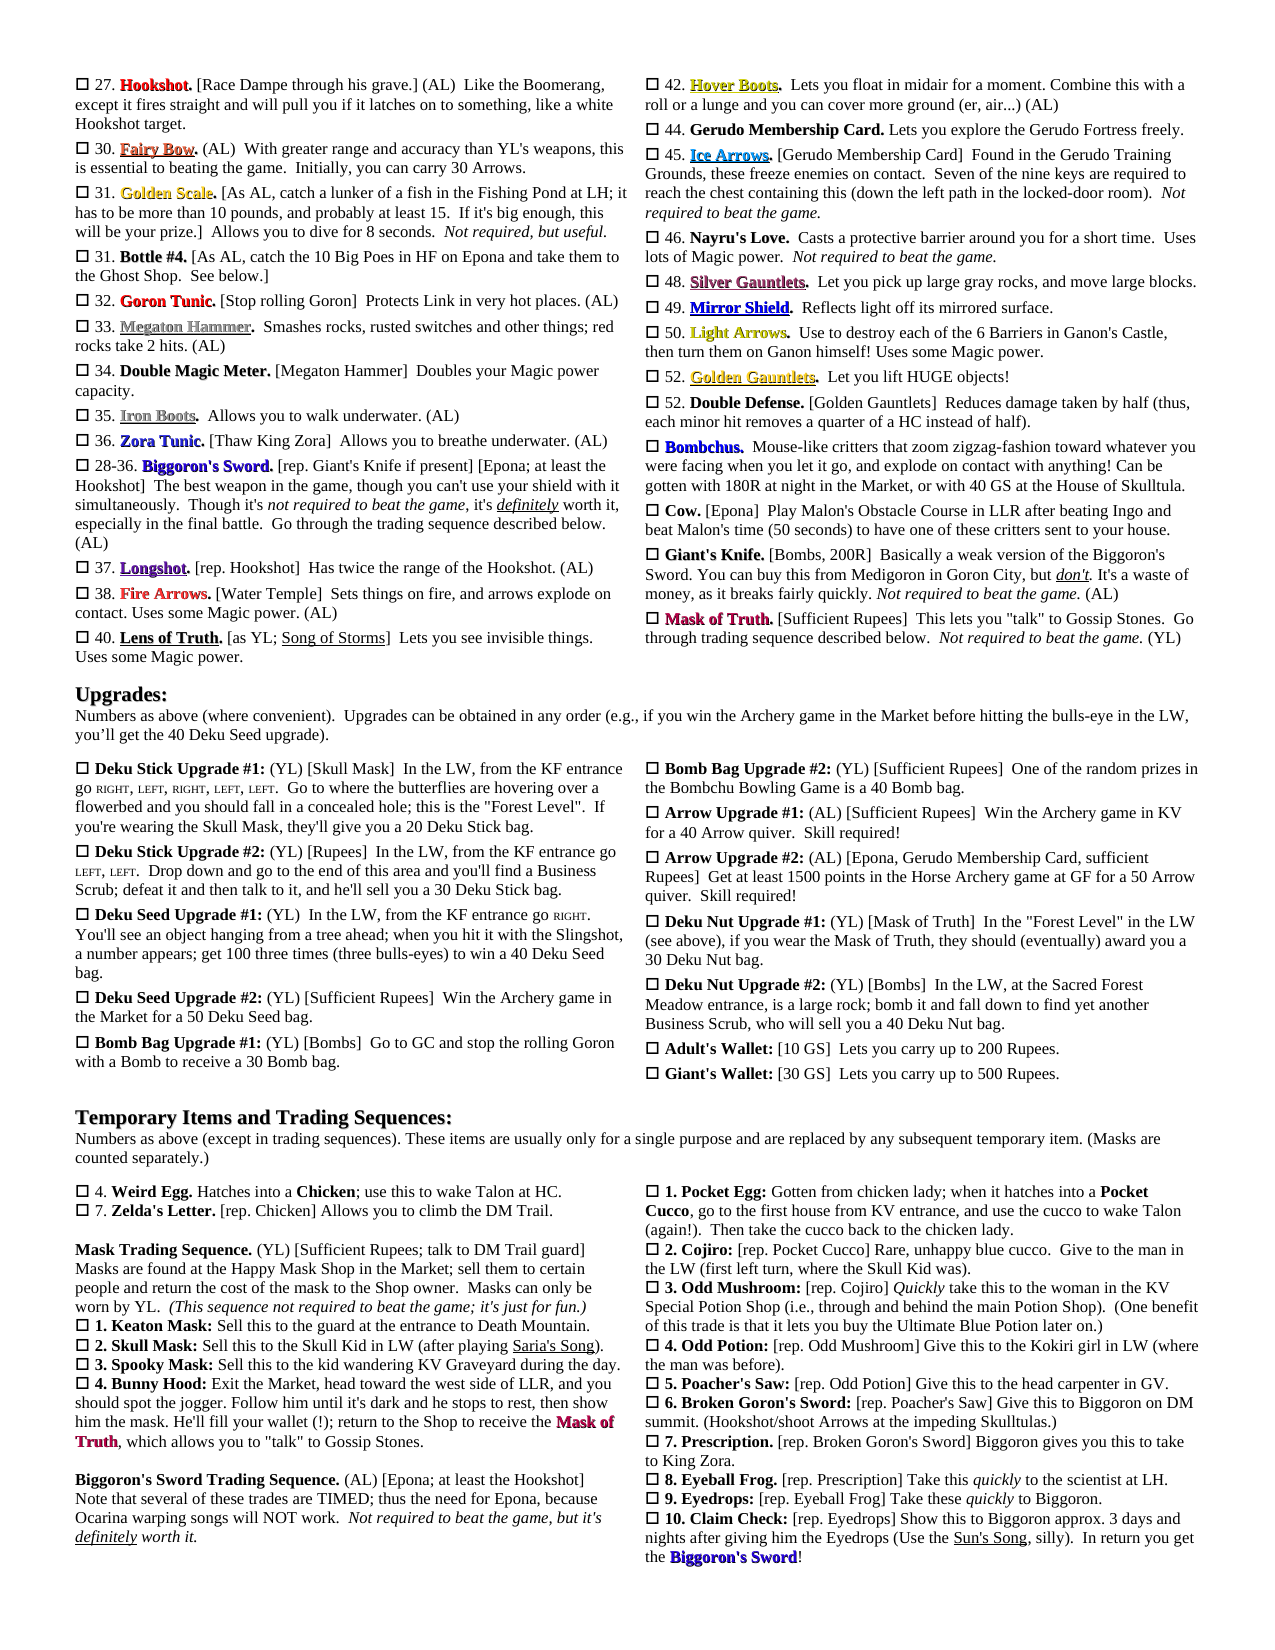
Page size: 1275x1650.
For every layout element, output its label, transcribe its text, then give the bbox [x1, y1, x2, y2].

text  52. Golden Gauntlets. Let you lift HUGE objects! [645, 367, 1200, 386]
text  5. Poacher's Saw: [rep. Odd Potion] Give this to the head carpenter in GV. [645, 1374, 1200, 1393]
text  28-36. Biggoron's Sword. [rep. Giant's Knife if present] [Epona; at least the Hookshot] The best weapon in the game, though you can't use your shield with it simultaneously. Though it's not required to beat the game, it's definitely worth it, especially in the final battle. Go through the trading sequence described below. (AL) [75, 456, 630, 552]
text  48. Silver Gauntlets. Let you pick up large gray rocks, and move large blocks. [645, 272, 1200, 291]
text  32. Goron Tunic. [Stop rolling Goron] Protects Link in very hot places. (AL) [75, 291, 630, 311]
text  Arrow Upgrade #1: (AL) [Sufficient Rupees] Win the Archery game in KV for a 40 Arrow quiver. Skill required! [645, 803, 1200, 842]
text  Bomb Bag Upgrade #1: (YL) [Bombs] Go to GC and stop the rolling Goron with a Bomb to receive a 30 Bomb bag. [75, 1032, 630, 1071]
text  31. Bottle #4. [As AL, catch the 10 Big Poes in HF on Epona and take them to the Ghost Shop. See below.] [75, 247, 630, 285]
text  42. Hover Boots. Lets you float in midair for a moment. Combine this with a roll or a lunge and you can cover more ground (er, air...) (AL) [645, 75, 1200, 113]
text  1. Pocket Egg: Gotten from chicken lady; when it hatches into a Pocket Cucco, go to the first house from KV entrance, and use the cucco to wake Talon (again!). Then take the cucco back to the chicken lady. [645, 1182, 1200, 1239]
text  38. Fire Arrows. [Water Temple] Sets things on fire, and arrows explode on contact. Uses some Magic power. (AL) [75, 583, 630, 622]
text  40. Lens of Truth. [as YL; Song of Storms] Lets you see invisible things. Uses some Magic power. [75, 628, 630, 666]
text Upgrades: [75, 682, 1200, 706]
text  9. Eyedrops: [rep. Eyeball Frog] Take these quickly to Biggoron. [645, 1489, 1200, 1508]
text  37. Longshot. [rep. Hookshot] Has twice the range of the Hookshot. (AL) [75, 558, 630, 577]
text  Giant's Knife. [Bombs, 200R] Basically a weak version of the Biggoron's Sword. You can buy this from Medigoron in Goron City, but don't. It's a waste of money, as it breaks fairly quickly. Not required to beat the game. (AL) [645, 545, 1200, 603]
text  Deku Stick Upgrade #2: (YL) [Rupees] In the LW, from the KF entrance go left, left. Drop down and go to the end of this area and you'll find a Business Scrub; defeat it and then talk to it, and he'll sell you a 30 Deku Stick bag. [75, 842, 630, 899]
text  50. Light Arrows. Use to destroy each of the 6 Barriers in Ganon's Castle, then turn them on Ganon himself! Uses some Magic power. [645, 323, 1200, 361]
text  6. Broken Goron's Sword: [rep. Poacher's Saw] Give this to Biggoron on DM summit. (Hookshot/shoot Arrows at the impeding Skulltulas.) [645, 1393, 1200, 1431]
text  Deku Nut Upgrade #1: (YL) [Mask of Truth] In the "Forest Level" in the LW (see above), if you wear the Mask of Truth, they should (eventually) award you a 30 Deku Nut bag. [645, 911, 1200, 969]
text  3. Odd Mushroom: [rep. Cojiro] Quickly take this to the woman in the KV Special Potion Shop (i.e., through and behind the main Potion Shop). (One benefit of this trade is that it lets you buy the Ultimate Blue Potion later on.) [645, 1278, 1200, 1335]
text  Deku Stick Upgrade #1: (YL) [Skull Mask] In the LW, from the KF entrance go right, left, right, left, left. Go to where the butterflies are hovering over a flowerbed and you should fall in a concealed hole; this is the "Forest Level". If you're wearing the Skull Mask, they'll give you a 20 Deku Stick bag. [75, 759, 630, 836]
text  1. Keaton Mask: Sell this to the guard at the entrance to Death Mountain. [75, 1316, 630, 1335]
text  4. Odd Potion: [rep. Odd Mushroom] Give this to the Kokiri girl in LW (where the man was before). [645, 1335, 1200, 1374]
text  27. Hookshot. [Race Dampe through his grave.] (AL) Like the Boomerang, except it fires straight and will pull you if it latches on to something, like a white Hookshot target. [75, 75, 630, 133]
text Mask Trading Sequence. (YL) [Sufficient Rupees; talk to DM Trail guard] [75, 1239, 630, 1258]
text  46. Nayru's Love. Casts a protective barrier around you for a short time. Uses lots of Magic power. Not required to beat the game. [645, 228, 1200, 266]
text Biggoron's Sword Trading Sequence. (AL) [Epona; at least the Hookshot] [75, 1470, 630, 1489]
text  Deku Nut Upgrade #2: (YL) [Bombs] In the LW, at the Sacred Forest Meadow entrance, is a large rock; bomb it and fall down to find yet another Business Scrub, who will sell you a 40 Deku Nut bag. [645, 975, 1200, 1033]
text  Giant's Wallet: [30 GS] Lets you carry up to 500 Rupees. [645, 1064, 1200, 1083]
text Masks are found at the Happy Mask Shop in the Market; sell them to certain people and return the cost of the mask to the Shop owner. Masks can only be worn by YL. (This sequence not required to beat the game; it's just for fun.) [75, 1258, 630, 1316]
text  Bombchus. Mouse-like critters that zoom zigzag-fashion toward whatever you were facing when you let it go, and explode on contact with anything! Can be gotten with 180R at night in the Market, or with 40 GS at the House of Skulltula. [645, 437, 1200, 494]
text  31. Golden Scale. [As AL, catch a lunker of a fish in the Fishing Pond at LH; it has to be more than 10 pounds, and probably at least 15. If it's big enough, this will be your prize.] Allows you to dive for 8 seconds. Not required, but useful. [75, 183, 630, 241]
text  Mask of Truth. [Sufficient Rupees] This lets you "talk" to Gossip Stones. Go through trading sequence described below. Not required to beat the game. (YL) [645, 609, 1200, 647]
text  3. Spooky Mask: Sell this to the kid wandering KV Graveyard during the day. [75, 1354, 630, 1374]
text  7. Zelda's Letter. [rep. Chicken] Allows you to climb the DM Trail. [75, 1201, 630, 1220]
text  Cow. [Epona] Play Malon's Obstacle Course in LLR after beating Ingo and beat Malon's time (50 seconds) to have one of these critters sent to your house. [645, 501, 1200, 539]
text  Deku Seed Upgrade #1: (YL) In the LW, from the KF entrance go right. You'll see an object hanging from a tree ahead; when you hit it with the Slingshot, a number appears; get 100 three times (three bulls-eyes) to win a 40 Deku Seed bag. [75, 905, 630, 982]
text  7. Prescription. [rep. Broken Goron's Sword] Biggoron gives you this to take to King Zora. [645, 1431, 1200, 1470]
text  4. Weird Egg. Hatches into a Chicken; use this to wake Talon at HC. [75, 1182, 630, 1201]
text  44. Gerudo Membership Card. Lets you explore the Gerudo Fortress freely. [645, 119, 1200, 139]
text  2. Skull Mask: Sell this to the Skull Kid in LW (after playing Saria's Song). [75, 1335, 630, 1354]
text Note that several of these trades are TIMED; thus the need for Epona, because Ocarina warping songs will NOT work. Not required to beat the game, but it's definitely worth it. [75, 1489, 630, 1546]
text  Bomb Bag Upgrade #2: (YL) [Sufficient Rupees] One of the random prizes in the Bombchu Bowling Game is a 40 Bomb bag. [645, 759, 1200, 797]
text Numbers as above (except in trading sequences). These items are usually only for a single purpose and are replaced by any subsequent temporary item. (Masks are counted separately.) [75, 1129, 1200, 1167]
text  36. Zora Tunic. [Thaw King Zora] Allows you to breathe underwater. (AL) [75, 431, 630, 450]
text  Arrow Upgrade #2: (AL) [Epona, Gerudo Membership Card, sufficient Rupees] Get at least 1500 points in the Horse Archery game at GF for a 50 Arrow quiver. Skill required! [645, 848, 1200, 905]
text  Adult's Wallet: [10 GS] Lets you carry up to 200 Rupees. [645, 1039, 1200, 1058]
text  8. Eyeball Frog. [rep. Prescription] Take this quickly to the scientist at LH. [645, 1470, 1200, 1489]
text  10. Claim Check: [rep. Eyedrops] Show this to Biggoron approx. 3 days and nights after giving him the Eyedrops (Use the Sun's Song, silly). In return you get the Biggoron's Sword! [645, 1508, 1200, 1566]
text Numbers as above (where convenient). Upgrades can be obtained in any order (e.g., if you win the Archery game in the Market before hitting the bulls-eye in the LW, you’ll get the 40 Deku Seed upgrade). [75, 706, 1200, 744]
text  45. Ice Arrows. [Gerudo Membership Card] Found in the Gerudo Training Grounds, these freeze enemies on contact. Seven of the nine keys are required to reach the chest containing this (down the left path in the locked-door room). Not required to beat the game. [645, 145, 1200, 222]
text  2. Cojiro: [rep. Pocket Cucco] Rare, unhappy blue cucco. Give to the man in the LW (first left turn, where the Skull Kid was). [645, 1239, 1200, 1278]
text  33. Megaton Hammer. Smashes rocks, rusted switches and other things; red rocks take 2 hits. (AL) [75, 317, 630, 355]
text  30. Fairy Bow. (AL) With greater range and accuracy than YL's weapons, this is essential to beating the game. Initially, you can carry 30 Arrows. [75, 139, 630, 177]
text  52. Double Defense. [Golden Gauntlets] Reduces damage taken by half (thus, each minor hit removes a quarter of a HC instead of half). [645, 392, 1200, 431]
text  49. Mirror Shield. Reflects light off its mirrored surface. [645, 297, 1200, 317]
text Temporary Items and Trading Sequences: [75, 1105, 1200, 1129]
text  35. Iron Boots. Allows you to walk underwater. (AL) [75, 406, 630, 425]
text  Deku Seed Upgrade #2: (YL) [Sufficient Rupees] Win the Archery game in the Market for a 50 Deku Seed bag. [75, 988, 630, 1026]
text  4. Bunny Hood: Exit the Market, head toward the west side of LLR, and you should spot the jogger. Follow him until it's dark and he stops to rest, then show him the mask. He'll fill your wallet (!); return to the Shop to receive the Mask of Truth, which allows you to "talk" to Gossip Stones. [75, 1374, 630, 1451]
text  34. Double Magic Meter. [Megaton Hammer] Doubles your Magic power capacity. [75, 361, 630, 399]
